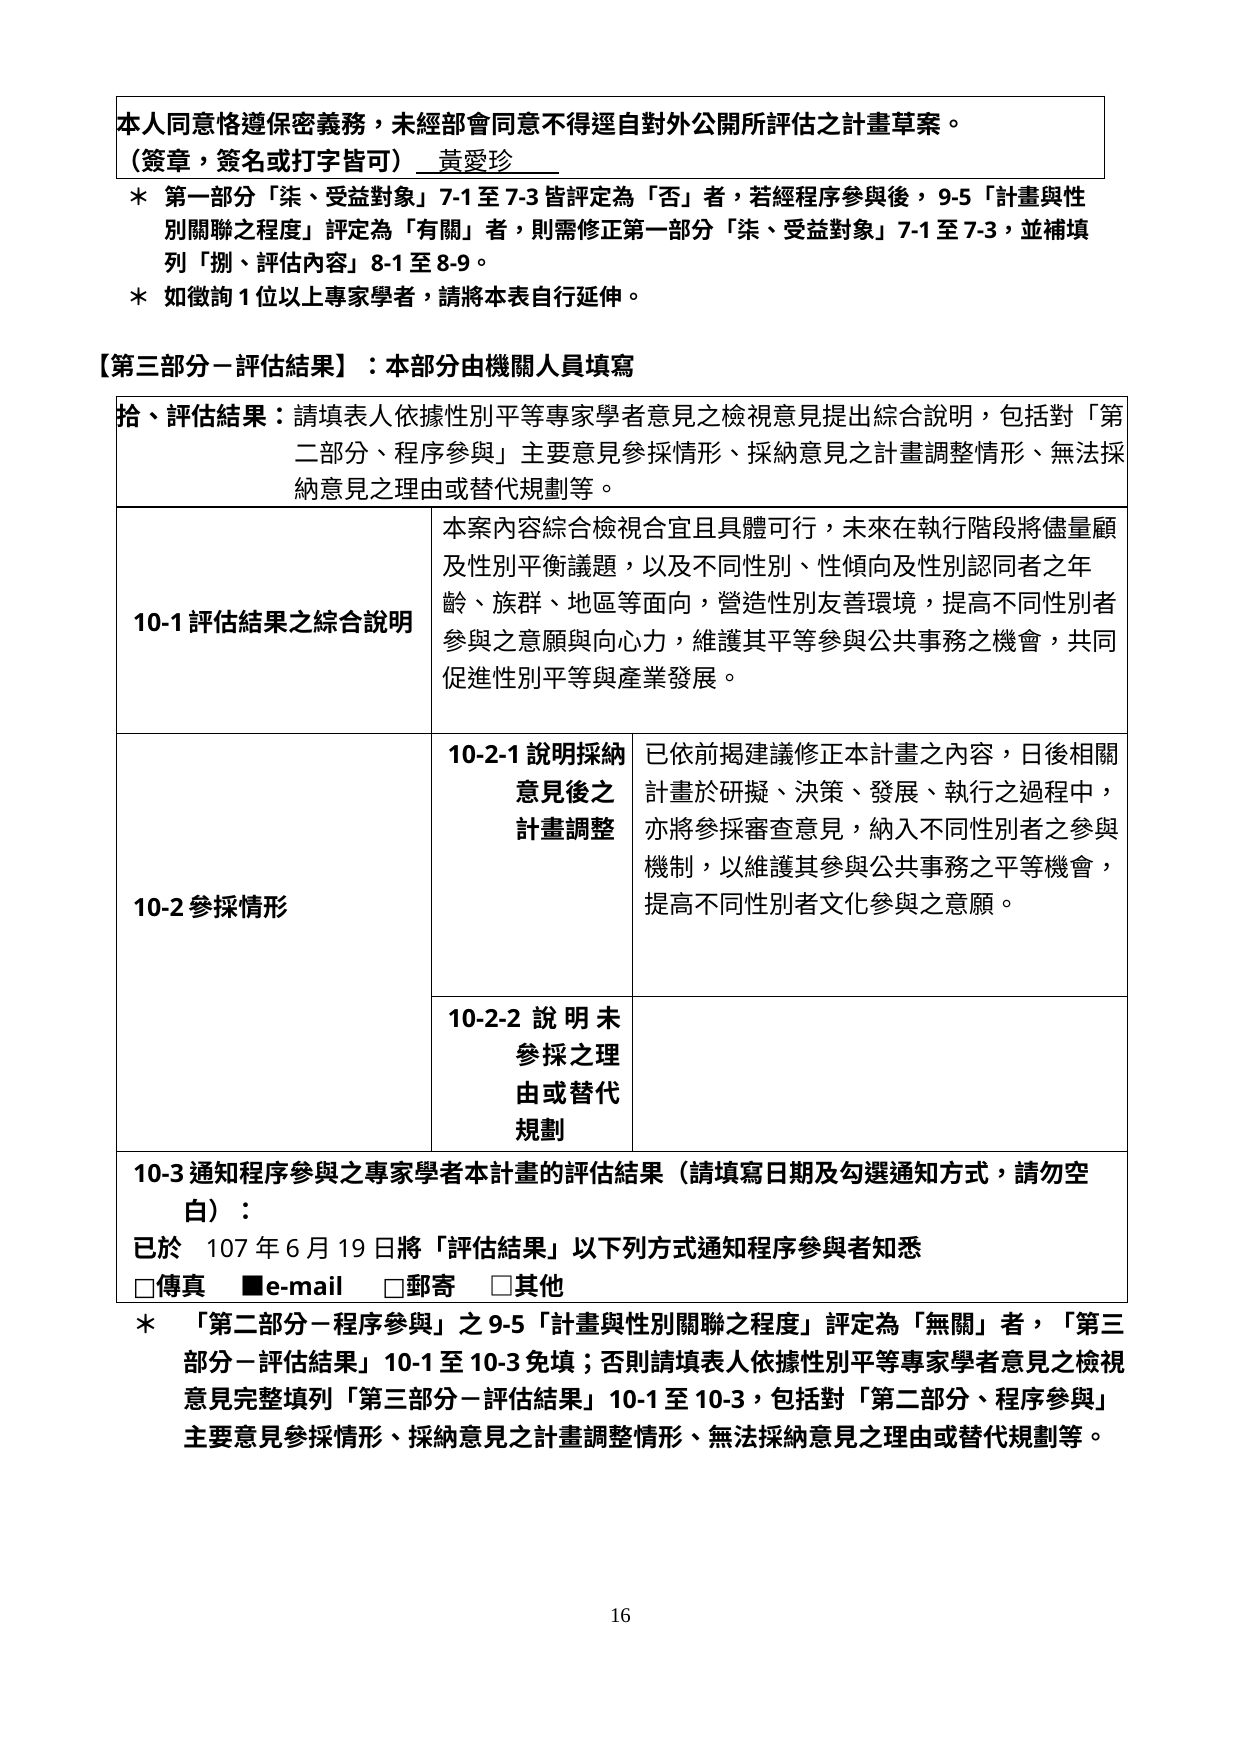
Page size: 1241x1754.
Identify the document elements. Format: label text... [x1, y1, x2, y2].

table_cell 已依前揭建議修正本計畫之內容，日後相關計畫於研擬、決策、發展、執行之過程中，亦將參採審查意見，納入不同性別者之參與機制，以維護其參與公共事務之平等機會，提高不同性別者文化參與之意願。 [633, 734, 1127, 996]
table_cell 10-3通知程序參與之專家學者本計畫的評估結果（請填寫日期及勾選通知方式，請勿空白）： 已於 107 年 6 月 19 日將「評估結果」以下列方式通知程序參與者知悉 □傳真 ■e-mail □郵寄 □其他 [117, 1152, 1127, 1302]
table_cell 本案內容綜合檢視合宜且具體可行，未來在執行階段將儘量顧及性別平衡議題，以及不同性別、性傾向及性別認同者之年齡、族群、地區等面向，營造性別友善環境，提高不同性別者參與之意願與向心力，維護其平等參與公共事務之機會，共同促進性別平等與產業發展。 [432, 508, 1127, 732]
table_cell 本人同意恪遵保密義務，未經部會同意不得逕自對外公開所評估之計畫草案。 （簽章，簽名或打字皆可） 黃愛珍 [117, 97, 1104, 177]
table_header 拾、評估結果：請填表人依據性別平等專家學者意見之檢視意見提出綜合說明，包括對「第二部分、程序參與」主要意見參採情形、採納意見之計畫調整情形、無法採納意見之理由或替代規劃等。 [117, 397, 1127, 506]
table_cell 10-2-2說明未參採之理由或替代規劃 [432, 997, 632, 1151]
table_header 填寫說明： 1.第壹項中「未來環境預測」，請進行相關社會、經濟、政治、實質及科技發展等外部環境變遷趨勢分析，預測目標年度相關服務及業務發展需要，指出所面臨的壓力、機會與威脅，並檢討、預測組織內部資源及各部門作業能力，了解其優、缺點及應付外部環境挑戰與機會能力；前述內部資源包括組織結構、人力、物力、財力、資源、技術及時間等因素。「問題評析」，請依內、外環境分析結果，評析「現有及理想服務水準」暨「未來可能與理想服務水準」的差距，並界定未來問題之內容、特性、範圍、程度、影響地區、對象、數量及變化趨勢。 2.第貳項中「目標說明」，請說明所欲達成之中程計畫目標，並敘述計畫服務之對象、範圍、數量及人口特性；「預期績效指標及評估基準」，請將計畫目標轉化為具體、容易衡量之預期服務水準指標及評估基準。 3.第參項請進行「既有策略、政策及方案內容摘要」說明及「執行檢討」，作為進一步研（修）訂計畫之依據。 4.第肆項「實施策略及方法」，請依據計畫分析所選定之中（長）程計畫，敘述其「計畫內容及地點」、「分期（年）實施策略」、「主要工作項目」暨「實施步驟方法與分工」，前述實施步驟及方法亦即「分期（年）實施計畫」。 5.第伍項「所需資源說明」，請對於計畫執行所需各類人力、物力及財力等資源執行總說明。「經費需求」，請依計畫年期表明「財務需求方案」及「經費需求之計算」，「財務需求方案」宜反映各項「用途別預算科目」未來各年度經費需求及計畫總經費需求，執行中之計畫亦應列出以前年度已列預（概）算累計數，並註明相關年度預（概）算數。計畫經費若由數個機關共同分擔者，請註明分擔方式。另經費需求之計算」請說明計畫總成本及各類用途別費用之估算方式顯示相關單價、單位、數量及合計數，並以「計畫總成本」觀念，估計方案執行需相關經常門及資本門支出。 6.第陸項「預期效果及影響」，請敘述計畫執行後對於原定目標群體可產生的效果（益）及對於相關地區一般人民之正、負面影響。 7.第柒項附則「有關機關應配合事項」，凡本機關或其他機關在時間先後，空間配置或功能依存有上有關聯而需相互配合之計畫。 (附表二) 花蓮縣政府性別影響評估檢視表（先期作業計畫） 【第一部分】：本部分由機關人員填寫 【第三部分－評估結果】：本部分由機關人員填寫 [113, 96, 1192, 1562]
table_cell 10-2參採情形 [117, 734, 431, 1151]
table_cell 10-2-1說明採納意見後之計畫調整 [432, 734, 632, 996]
table_cell 第一部分「柒、受益對象」7-1至7-3皆評定為「否」者，若經程序參與後， 9-5「計畫與性別關聯之程度」評定為「有關」者，則需修正第一部分「柒、受益對象」7-1至7-3，並補填列「捌、評估內容」8-1至8-9。 如徵詢1位以上專家學者，請將本表自行延伸。 [116, 179, 1104, 346]
table_cell ＊ 「第二部分－程序參與」之9-5「計畫與性別關聯之程度」評定為「無關」者，「第三部分－評估結果」10-1至10-3免填；否則請填表人依據性別平等專家學者意見之檢視意見完整填列「第三部分－評估結果」10-1至10-3，包括對「第二部分、程序參與」主要意見參採情形、採納意見之計畫調整情形、無法採納意見之理由或替代規劃等。 [116, 1303, 1128, 1453]
table_cell 10-1評估結果之綜合說明 [117, 508, 431, 732]
table_cell [633, 997, 1127, 1151]
